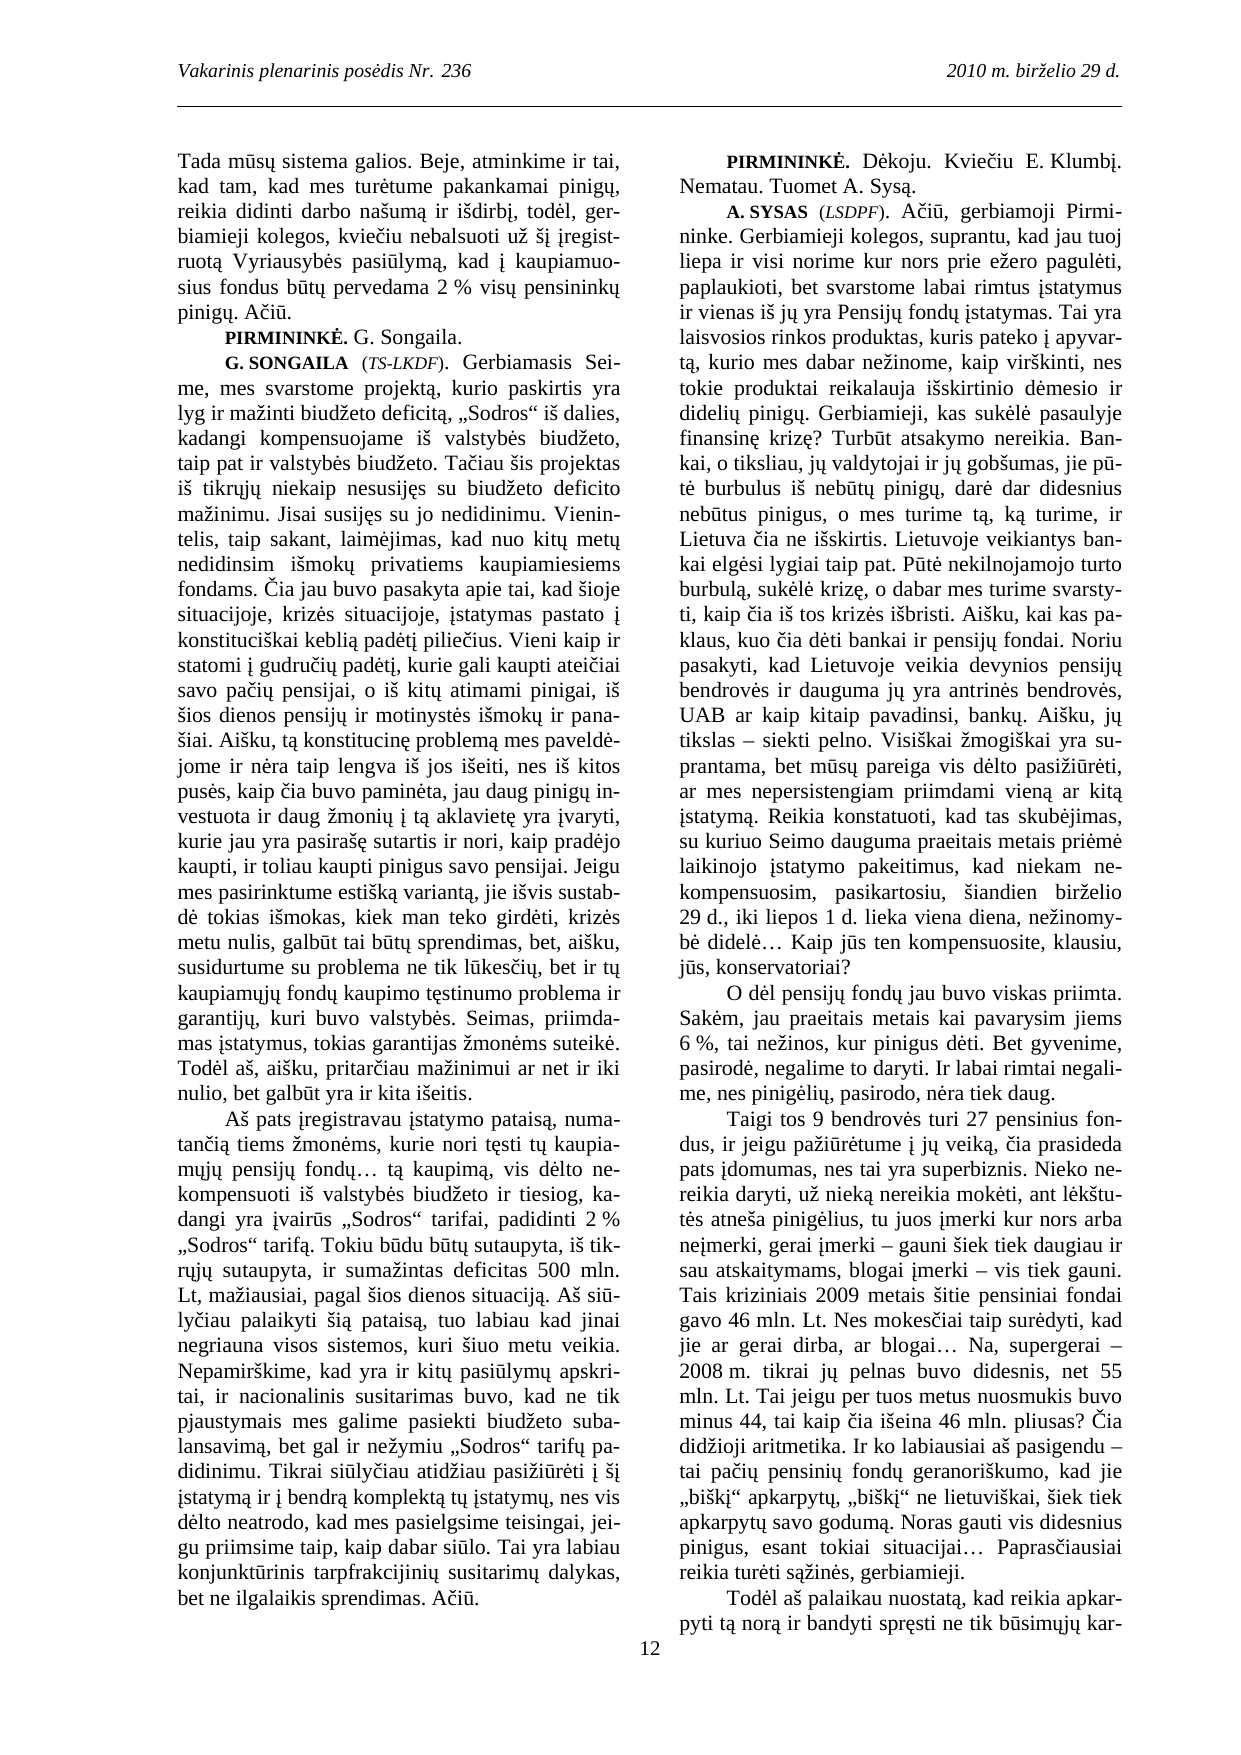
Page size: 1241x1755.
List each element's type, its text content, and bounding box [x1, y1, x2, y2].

text Tai­gi tos 9 ben­dro­vės tu­ri 27 pen­si­nius fon­dus, ir jei­gu pa­žiū­rė­tu­me į jų vei­ką, čia pra­si­de­da pats įdo­mu­mas, nes tai yra su­per­biz­nis. Nie­ko ne­rei­kia da­ry­ti, už nie­ką ne­rei­kia mo­kė­ti, ant lėkš­tu­tės at­ne­ša pi­ni­gė­lius, tu juos įmer­ki kur nors ar­ba ne­įmer­ki, ge­rai įmer­ki – gau­ni šiek tiek dau­giau ir sau at­skai­ty­mams, blo­gai įmer­ki – vis tiek gau­ni. Tais kri­zi­niais 2009 me­tais ši­tie pen­si­niai fon­dai ga­vo 46 mln. Lt. Nes mo­kes­čiai taip su­rė­dy­ti, kad jie ar ge­rai dir­ba, ar blo­gai… Na, su­per­ge­rai – 2008 m. tik­rai jų pel­nas bu­vo di­des­nis, net 55 mln. Lt. Tai jei­gu per tuos me­tus nuos­mu­kis bu­vo mi­nus 44, tai kaip čia iš­ei­na 46 mln. pliu­sas? Čia di­džio­ji arit­me­ti­ka. Ir ko la­biau­siai aš pa­si­gen­du – tai pa­čių pen­si­nių fon­dų ge­ra­no­riš­ku­mo, kad jie „biš­kį“ ap­kar­py­tų, „biš­kį“ ne lie­tu­viš­kai, šiek tiek ap­kar­py­tų sa­vo go­du­mą. No­ras gau­ti vis di­des­nius pi­ni­gus, esant to­kiai si­tu­a­ci­jai… Pa­pras­čiau­siai rei­kia tu­rė­ti są­ži­nės, ger­bia­mie­ji. [679, 1106, 1122, 1584]
text G. SONGAILA (TS-LKDF). Ger­bia­ma­sis Sei­me, mes svars­to­me pro­jek­tą, ku­rio pa­skir­tis yra lyg ir ma­žin­ti biu­dže­to de­fi­ci­tą, „Sod­ros“ iš da­lies, ka­dan­gi kom­pen­suo­ja­me iš vals­ty­bės biu­dže­to, taip pat ir vals­ty­bės biu­dže­to. Ta­čiau šis pro­jek­tas iš tik­rų­jų nie­kaip ne­su­si­jęs su biu­dže­to de­fi­ci­to ma­ži­ni­mu. Ji­sai su­si­jęs su jo ne­di­di­ni­mu. Vie­nin­te­lis, taip sa­kant, lai­mė­ji­mas, kad nuo ki­tų me­tų ne­di­din­sim iš­mo­kų pri­va­tiems kau­pia­mie­siems fon­dams. Čia jau bu­vo pa­sa­ky­ta apie tai, kad šio­je si­tu­a­ci­jo­je, kri­zės si­tu­a­ci­jo­je, įsta­ty­mas pa­sta­to į kon­sti­tu­ciš­kai keb­lią pa­dė­tį pi­lie­čius. Vie­ni kaip ir sta­to­mi į gud­ru­čių pa­dė­tį, ku­rie ga­li kaup­ti at­ei­čiai sa­vo pa­čių pen­si­jai, o iš ki­tų at­ima­mi pi­ni­gai, iš šios die­nos pen­si­jų ir mo­ti­nys­tės iš­mo­kų ir pa­na­šiai. Aiš­ku, tą kon­sti­tu­ci­nę pro­ble­mą mes pa­vel­dė­jo­me ir nė­ra taip leng­va iš jos iš­ei­ti, nes iš ki­tos pu­sės, kaip čia bu­vo pa­mi­nė­ta, jau daug pi­ni­gų in­ves­tuo­ta ir daug žmo­nių į tą ak­la­vie­tę yra įva­ry­ti, ku­rie jau yra pa­si­ra­šę su­tar­tis ir no­ri, kaip pra­dė­jo kaup­ti, ir to­liau kaup­ti pi­ni­gus sa­vo pen­si­jai. Jei­gu mes pa­si­rink­tu­me es­tiš­ką va­rian­tą, jie iš­vis su­stab­dė to­kias iš­mo­kas, kiek man te­ko gir­dė­ti, kri­zės me­tu nu­lis, gal­būt tai bū­tų spren­di­mas, bet, aiš­ku, su­si­dur­tu­me su pro­ble­ma ne tik lū­kes­čių, bet ir tų kau­pia­mų­jų fon­dų kau­pi­mo tęs­ti­nu­mo pro­ble­ma ir ga­ran­ti­jų, ku­ri bu­vo vals­ty­bės. Sei­mas, pri­im­da­mas įsta­ty­mus, to­kias ga­ran­ti­jas žmo­nėms su­tei­kė. To­dėl aš, aiš­ku, pri­tar­čiau ma­ži­ni­mui ar net ir iki nu­lio, bet gal­būt yra ir ki­ta iš­ei­tis. [177, 349, 620, 1106]
text A. SYSAS (LSDPF). Ačiū, ger­bia­mo­ji Pir­mi­nin­ke. Ger­bia­mie­ji ko­le­gos, su­pran­tu, kad jau tuoj lie­pa ir vi­si no­ri­me kur nors prie eže­ro pa­gu­lė­ti, pa­plau­kio­ti, bet svars­to­me la­bai rim­tus įsta­ty­mus ir vie­nas iš jų yra Pen­si­jų fon­dų įsta­ty­mas. Tai yra lais­vo­sios rin­kos pro­duk­tas, ku­ris pa­te­ko į apy­var­tą, ku­rio mes da­bar ne­ži­no­me, kaip virš­kin­ti, nes to­kie pro­duk­tai rei­ka­lau­ja iš­skir­ti­nio dė­me­sio ir di­de­lių pi­ni­gų. Ger­bia­mie­ji, kas su­kė­lė pa­sau­ly­je fi­nan­si­nę kri­zę? Tur­būt at­sa­ky­mo ne­rei­kia. Ban­kai, o tiks­liau, jų val­dy­to­jai ir jų gob­šu­mas, jie pū­tė bur­bu­lus iš ne­bū­tų pi­ni­gų, da­rė dar di­des­nius ne­bū­tus pi­ni­gus, o mes tu­ri­me tą, ką tu­ri­me, ir Lie­tu­va čia ne iš­skir­tis. Lie­tu­vo­je vei­kian­tys ban­kai el­gė­si ly­giai taip pat. Pū­tė ne­kil­no­ja­mo­jo tur­to bur­bu­lą, su­kė­lė kri­zę, o da­bar mes tu­ri­me svars­ty­ti, kaip čia iš tos kri­zės iš­bris­ti. Aiš­ku, kai kas pa­klaus, kuo čia dė­ti ban­kai ir pen­si­jų fon­dai. No­riu pa­sa­ky­ti, kad Lie­tu­vo­je vei­kia de­vy­nios pen­si­jų ben­dro­vės ir dau­gu­ma jų yra ant­ri­nės ben­dro­vės, UAB ar kaip ki­taip pa­va­din­si, ban­kų. Aiš­ku, jų tiks­las – siek­ti pel­no. Vi­siš­kai žmo­giš­kai yra su­pran­ta­ma, bet mū­sų pa­rei­ga vis dėl­to pa­si­žiū­rė­ti, ar mes neper­si­sten­giam pri­im­da­mi vie­ną ar ki­tą įsta­ty­mą. Rei­kia kon­sta­tuo­ti, kad tas sku­bė­ji­mas, su ku­riuo Sei­mo dau­gu­ma pra­ei­tais me­tais pri­ėmė lai­ki­no­jo įsta­ty­mo pa­kei­ti­mus, kad nie­kam ne­kom­pen­suo­sim, pa­si­kar­to­siu, šian­dien bir­že­lio 29 d., iki lie­pos 1 d. lie­ka vie­na die­na, ne­ži­no­my­bė di­de­lė… Kaip jūs ten kom­pen­suo­si­te, klau­siu, jūs, kon­ser­va­to­riai? [679, 198, 1122, 979]
text Aš pats įre­gist­ra­vau įsta­ty­mo pa­tai­są, nu­ma­tan­čią tiems žmo­nėms, ku­rie no­ri tęs­ti tų kau­pia­mų­jų pen­si­jų fon­dų… tą kau­pi­mą, vis dėl­to ne­kom­pen­suo­ti iš vals­ty­bės biu­dže­to ir tie­siog, ka­dan­gi yra įvai­rūs „Sod­ros“ ta­ri­fai, pa­di­din­ti 2 % „Sod­ros“ ta­ri­fą. To­kiu bū­du bū­tų su­tau­py­ta, iš tik­rų­jų su­tau­py­ta, ir su­ma­žin­tas de­fi­ci­tas 500 mln. Lt, ma­žiau­siai, pa­gal šios die­nos si­tu­a­ci­ją. Aš siū­ly­čiau pa­lai­ky­ti šią pa­tai­są, tuo la­biau kad ji­nai ne­griau­na vi­sos sis­te­mos, ku­ri šiuo me­tu vei­kia. Ne­pa­mirš­ki­me, kad yra ir ki­tų pa­siū­ly­mų ap­skri­tai, ir na­cio­na­li­nis su­si­ta­ri­mas bu­vo, kad ne tik pjaus­ty­mais mes ga­li­me pa­siek­ti biu­dže­to su­ba­lan­sa­vi­mą, bet gal ir ne­žy­miu „Sod­ros“ ta­ri­fų pa­di­di­ni­mu. Tik­rai siū­ly­čiau ati­džiau pa­si­žiū­rė­ti į šį įsta­ty­mą ir į ben­drą kom­plek­tą tų įsta­ty­mų, nes vis dėl­to ne­at­ro­do, kad mes pa­si­elg­si­me tei­sin­gai, jei­gu pri­im­si­me taip, kaip da­bar siū­lo. Tai yra la­biau kon­junk­tū­ri­nis tarpf­rak­ci­ji­nių su­si­ta­ri­mų da­ly­kas, bet ne il­ga­lai­kis spren­di­mas. Ačiū. [177, 1106, 620, 1610]
text O dėl pen­si­jų fon­dų jau bu­vo vis­kas pri­im­ta. Sa­kėm, jau pra­ei­tais me­tais kai pa­va­ry­sim jiems 6 %, tai ne­ži­nos, kur pi­ni­gus dė­ti. Bet gy­ve­ni­me, pa­si­ro­dė, ne­ga­li­me to da­ry­ti. Ir la­bai rim­tai ne­ga­li­me, nes pi­ni­gė­lių, pa­si­ro­do, nė­ra tiek daug. [679, 979, 1122, 1106]
text Ta­da mū­sų sis­te­ma ga­lios. Be­je, at­min­ki­me ir tai, kad tam, kad mes tu­rė­tu­me pa­kan­ka­mai pi­ni­gų, rei­kia di­din­ti dar­bo na­šu­mą ir iš­dir­bį, to­dėl, ger­bia­mie­ji ko­le­gos, kvie­čiu ne­bal­suo­ti už šį įre­gist­ruo­tą Vy­riau­sy­bės pa­siū­ly­mą, kad į kau­pia­muo­sius fon­dus bū­tų per­ve­da­ma 2 % vi­sų pen­si­nin­kų pi­ni­gų. Ačiū. [177, 148, 620, 324]
text To­dėl aš pa­lai­kau nuo­sta­tą, kad rei­kia ap­kar­py­ti tą no­rą ir ban­dy­ti spręs­ti ne tik bū­si­mų­jų kar­ [679, 1584, 1122, 1635]
text PIRMININKĖ. G. Son­gai­la. [177, 324, 620, 349]
text PIRMININKĖ. Dė­ko­ju. Kvie­čiu E. Klum­bį. Ne­ma­tau. Tuo­met A. Sy­są. [679, 148, 1122, 198]
